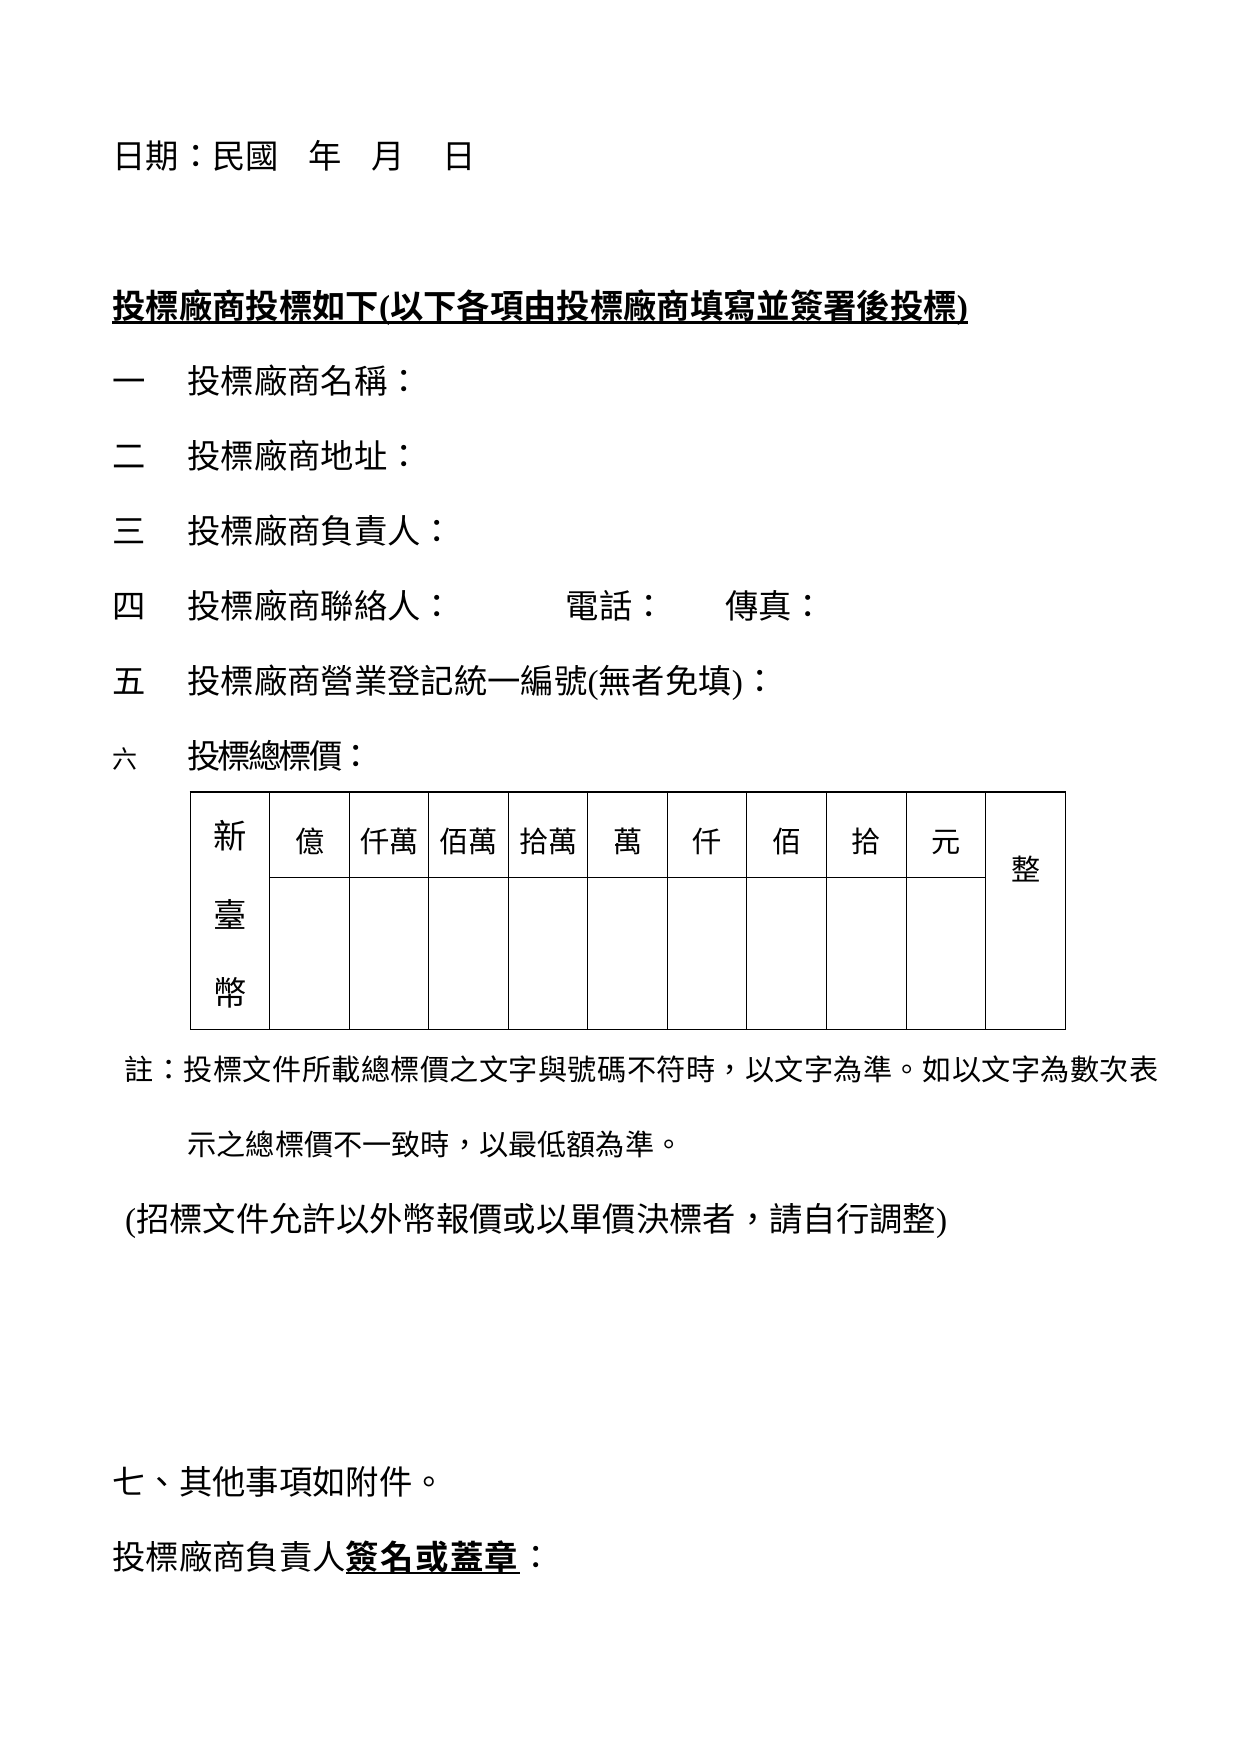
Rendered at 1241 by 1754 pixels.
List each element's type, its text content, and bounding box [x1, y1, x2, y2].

table_cell [588, 878, 667, 1029]
list 投標總標價： [112, 716, 1162, 791]
table_cell [668, 878, 746, 1029]
table_header 佰萬 [429, 793, 508, 877]
table_cell [907, 878, 985, 1029]
list 投標廠商聯絡人： 電話： 傳真： [112, 566, 1162, 641]
table_cell [747, 878, 826, 1029]
table_header 新 臺 幣 [191, 793, 269, 1029]
table_header 仟 [668, 793, 746, 877]
table_header 佰 [747, 793, 826, 877]
table_header 拾 [827, 793, 906, 877]
text 投標廠商投標如下(以下各項由投標廠商填寫並簽署後投標) [112, 266, 1162, 341]
list 投標廠商負責人： [112, 491, 1162, 566]
text 日期：民國 年 月 日 [112, 116, 1162, 191]
table_header 拾萬 [509, 793, 587, 877]
table_cell [270, 878, 349, 1029]
list 投標廠商名稱： [112, 341, 1162, 416]
table_cell [429, 878, 508, 1029]
table_cell [509, 878, 587, 1029]
text 註：投標文件所載總標價之文字與號碼不符時，以文字為準。如以文字為數次表示之總標價不一致時，以最低額為準。 [124, 1030, 1162, 1180]
text (招標文件允許以外幣報價或以單價決標者，請自行調整) [125, 1180, 1162, 1292]
table_cell [350, 878, 428, 1029]
table_header 整 [986, 793, 1065, 1029]
table_header 仟萬 [350, 793, 428, 877]
table_header 萬 [588, 793, 667, 877]
table_cell [827, 878, 906, 1029]
table_header 億 [270, 793, 349, 877]
table_header 元 [907, 793, 985, 877]
text 投標廠商負責人簽名或蓋章： [112, 1517, 1162, 1592]
text 七、其他事項如附件。 [112, 1292, 1162, 1517]
list 投標廠商營業登記統一編號(無者免填)： [112, 641, 1162, 716]
list 投標廠商地址： [112, 416, 1162, 491]
